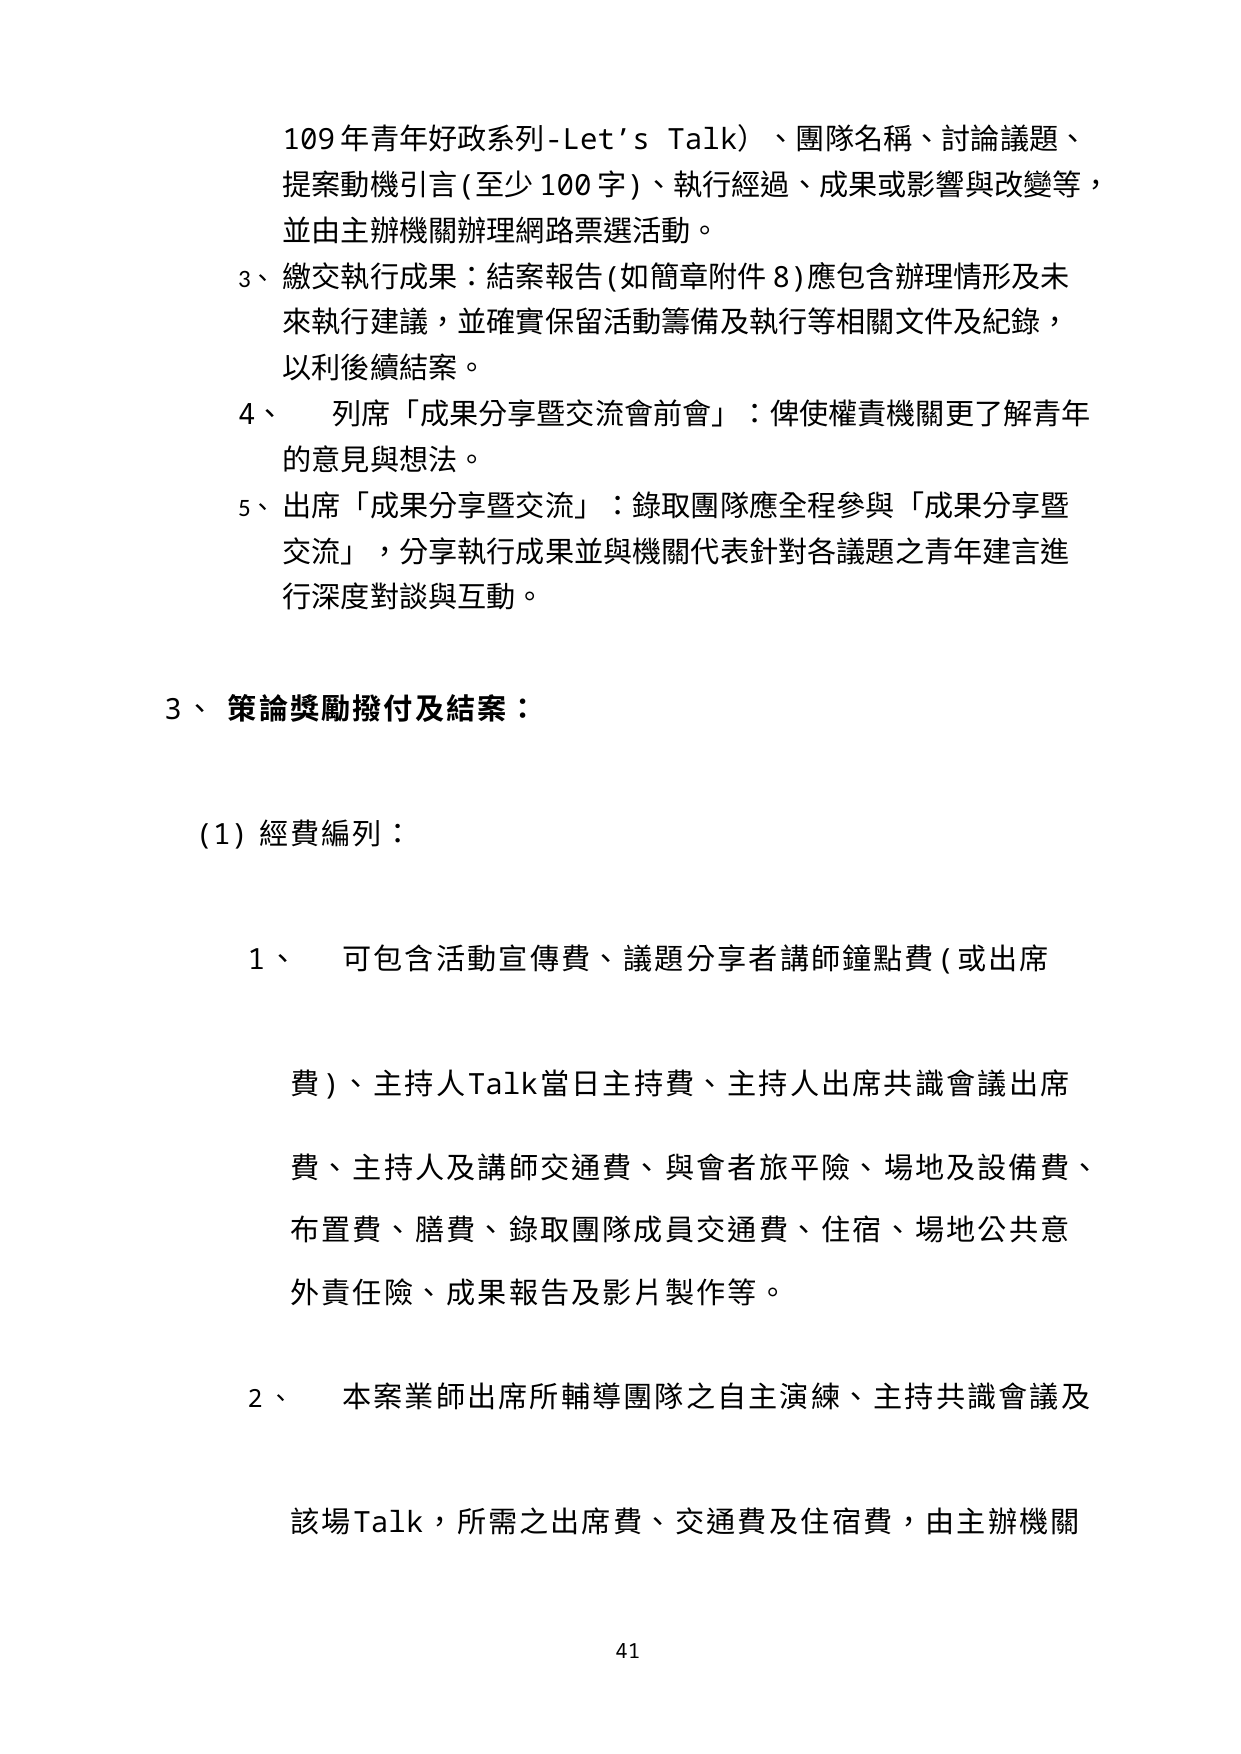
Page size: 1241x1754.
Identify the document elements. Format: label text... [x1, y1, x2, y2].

list 製作成果影片：應於主辦機關指定日期前繳交1支長度3至5分鐘影片，影片內容應包含：計畫名稱（教育部青年發展署109年青年好政系列-Let’s Talk）、團隊名稱、討論議題、提案動機引言(至少100字)、執行經過、成果或影響與改變等，並由主辦機關辦理網路票選活動。 [238, 112, 1091, 250]
list 經費編列： [194, 749, 1091, 874]
list 可包含活動宣傳費、議題分享者講師鐘點費(或出席費)、主持人Talk當日主持費、主持人出席共識會議出席費、主持人及講師交通費、與會者旅平險、場地及設備費、布置費、膳費、錄取團隊成員交通費、住宿、場地公共意外責任險、成果報告及影片製作等。 [238, 874, 1091, 1311]
list 策論獎勵撥付及結案： [164, 624, 1091, 749]
list 繳交執行成果：結案報告(如簡章附件8)應包含辦理情形及未來執行建議，並確實保留活動籌備及執行等相關文件及紀錄，以利後續結案。 [238, 250, 1091, 387]
list 本案業師出席所輔導團隊之自主演練、主持共識會議及該場Talk，所需之出席費、交通費及住宿費，由主辦機關 [238, 1311, 1091, 1561]
list 列席「成果分享暨交流會前會」：俾使權責機關更了解青年的意見與想法。 [238, 387, 1091, 479]
list 出席「成果分享暨交流」：錄取團隊應全程參與「成果分享暨交流」，分享執行成果並與機關代表針對各議題之青年建言進行深度對談與互動。 [238, 479, 1091, 616]
